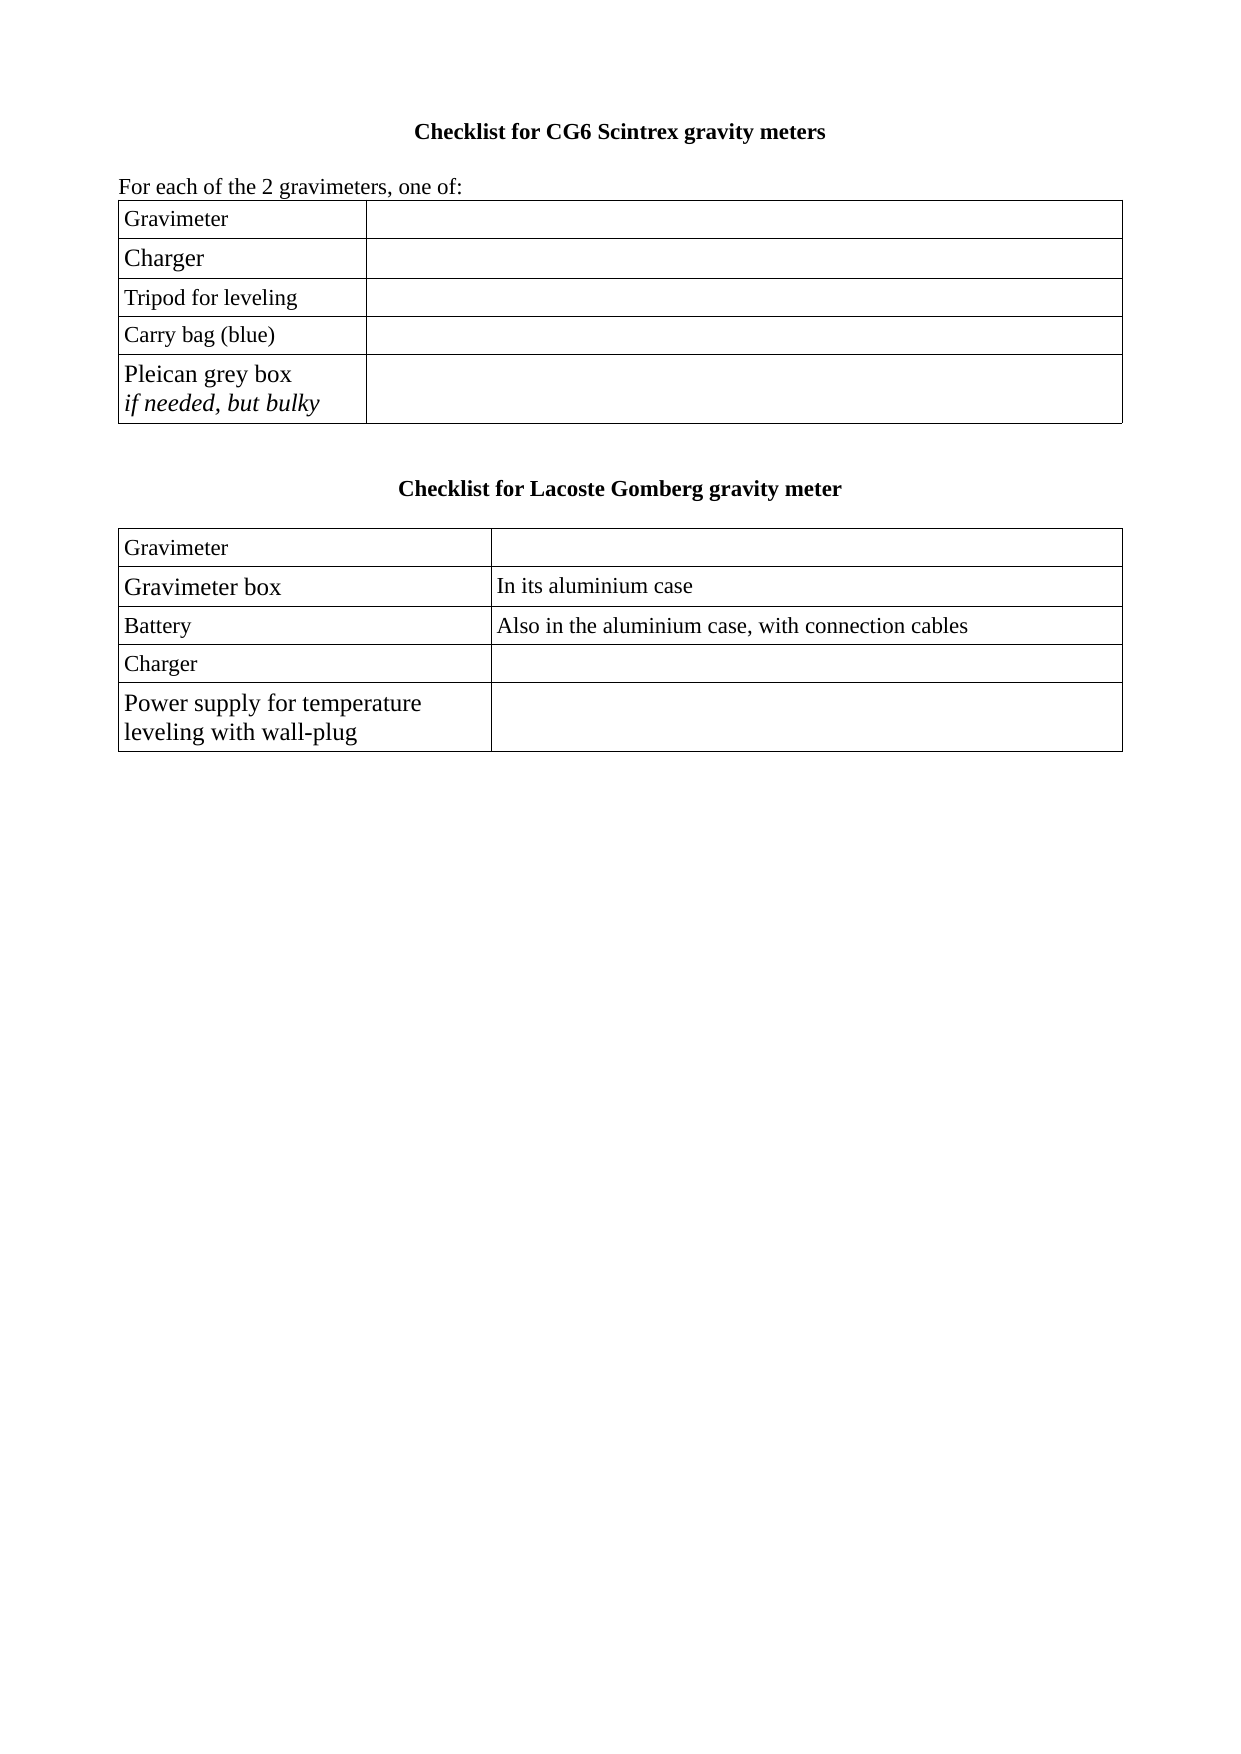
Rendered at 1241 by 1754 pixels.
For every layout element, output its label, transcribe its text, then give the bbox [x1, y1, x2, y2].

table_cell Pleican grey box if needed, but bulky [119, 355, 366, 423]
table_header Gravimeter [119, 529, 491, 566]
table_cell Tripod for leveling [119, 279, 366, 316]
table_cell Charger [119, 239, 366, 278]
table_cell In its aluminium case [492, 567, 1122, 606]
text Checklist for CG6 Scintrex gravity meters [118, 118, 1122, 144]
table_cell Gravimeter box [119, 567, 491, 606]
table_cell [367, 317, 1122, 354]
text For each of the 2 gravimeters, one of: [118, 173, 1122, 199]
text Checklist for Lacoste Gomberg gravity meter [118, 476, 1122, 502]
table_header Gravimeter [119, 201, 366, 237]
table_header [492, 529, 1122, 566]
table_cell Power supply for temperature leveling with wall-plug [119, 683, 491, 751]
table_cell [367, 355, 1122, 423]
table_cell [367, 279, 1122, 316]
table_cell [492, 683, 1122, 751]
table_cell [367, 239, 1122, 278]
table_cell Carry bag (blue) [119, 317, 366, 354]
table_cell Charger [119, 645, 491, 682]
table_header [367, 201, 1122, 237]
table_cell Battery [119, 607, 491, 644]
table_cell Also in the aluminium case, with connection cables [492, 607, 1122, 644]
table_cell [492, 645, 1122, 682]
